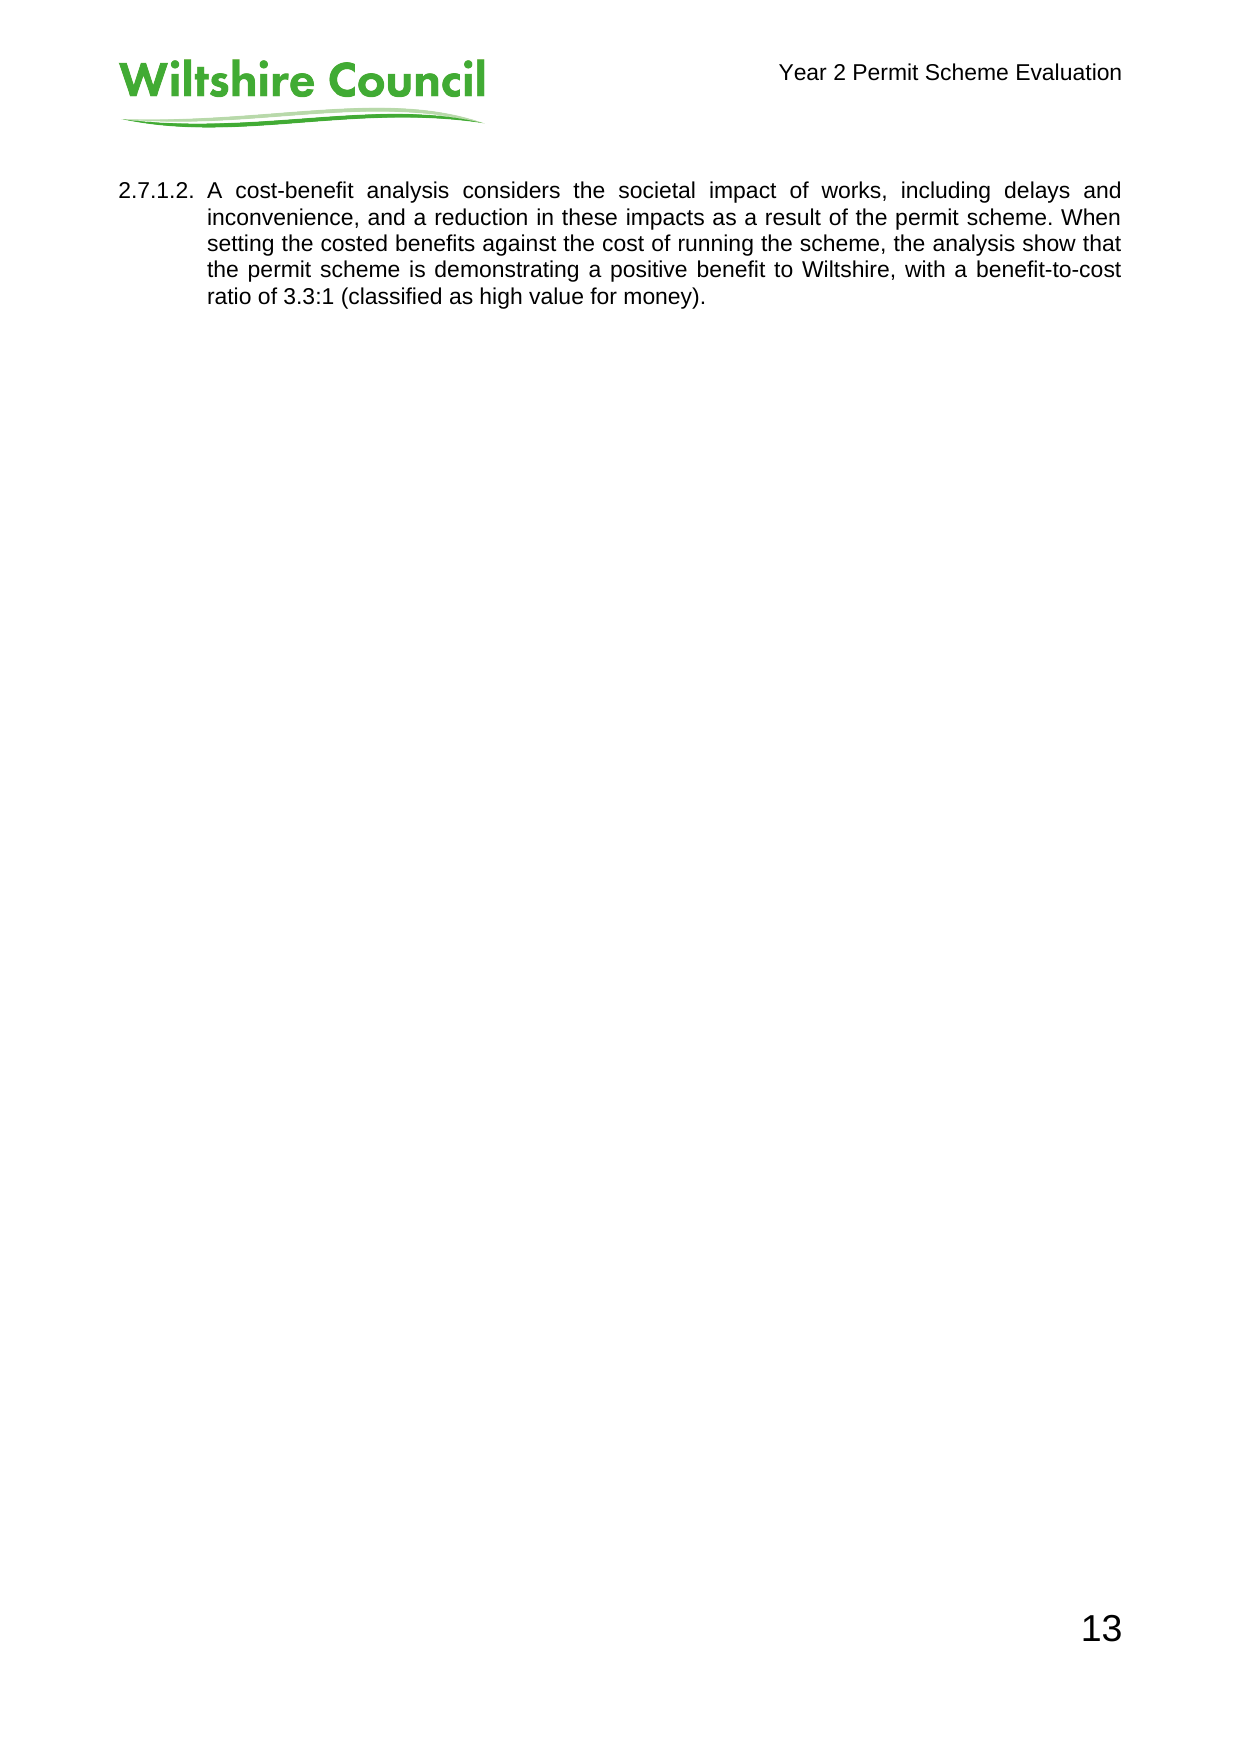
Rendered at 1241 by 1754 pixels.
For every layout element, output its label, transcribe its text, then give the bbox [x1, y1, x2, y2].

list A cost-benefit analysis considers the societal impact of works, including delays and inconvenience, and a reduction in these impacts as a result of the permit scheme. When setting the costed benefits against the cost of running the scheme, the analysis show that the permit scheme is demonstrating a positive benefit to Wiltshire, with a benefit-to-cost ratio of 3.3:1 (classified as high value for money). [118, 177, 1122, 309]
